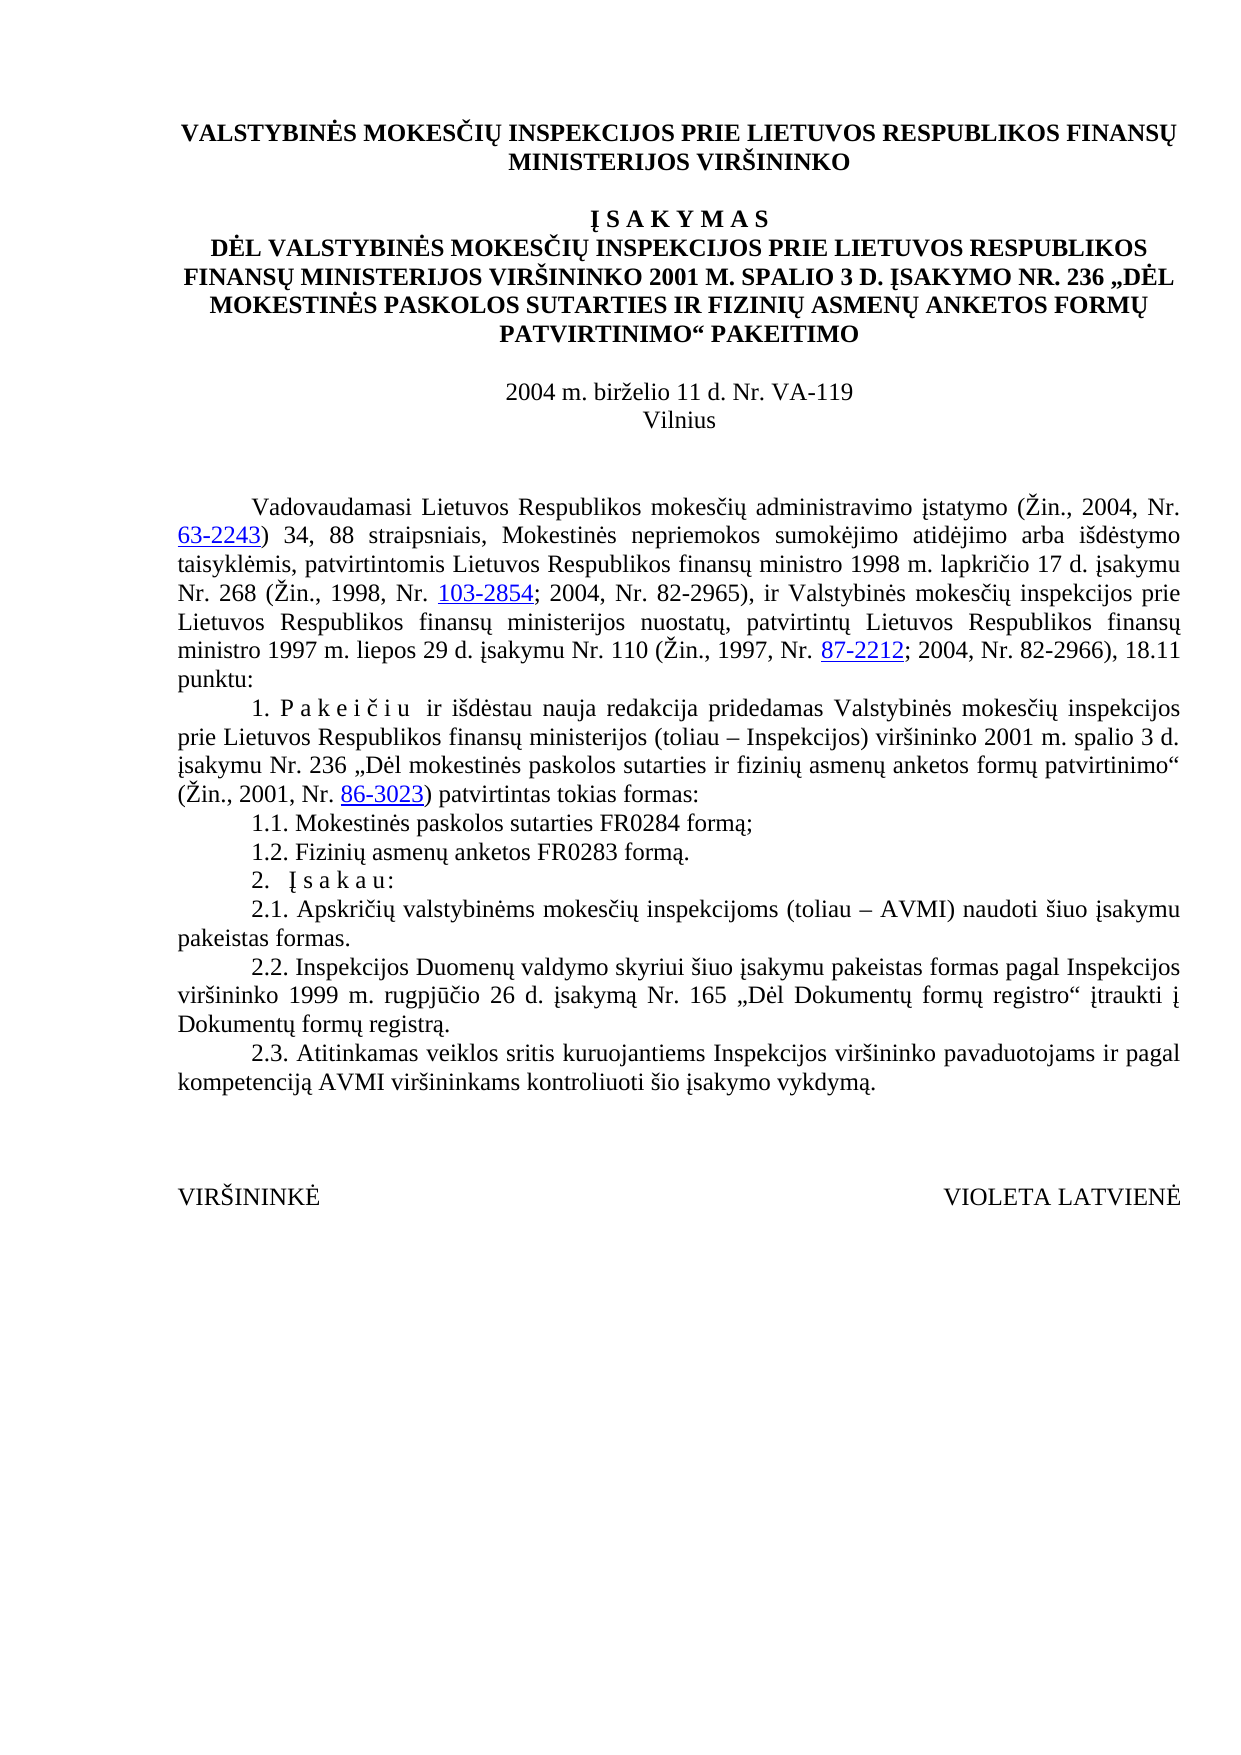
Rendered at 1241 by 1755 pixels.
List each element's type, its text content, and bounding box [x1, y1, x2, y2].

text 2. Įsakau: [177, 866, 1181, 894]
text Į S A K Y M A S [177, 204, 1181, 233]
text 2.3. Atitinkamas veiklos sritis kuruojantiems Inspekcijos viršininko pavaduotojams ir pagal kompetenciją AVMI viršininkams kontroliuoti šio įsakymo vykdymą. [177, 1038, 1181, 1096]
text VIRŠININKĖ VIOLETA LATVIENĖ [177, 1182, 1181, 1211]
text DĖL VALSTYBINĖS MOKESČIŲ INSPEKCIJOS PRIE LIETUVOS RESPUBLIKOS FINANSŲ MINISTERIJOS VIRŠININKO 2001 M. SPALIO 3 D. ĮSAKYMO NR. 236 „DĖL MOKESTINĖS PASKOLOS SUTARTIES IR FIZINIŲ ASMENŲ ANKETOS FORMŲ PATVIRTINIMO“ PAKEITIMO [177, 233, 1181, 348]
text VALSTYBINĖS MOKESČIŲ INSPEKCIJOS PRIE LIETUVOS RESPUBLIKOS FINANSŲ MINISTERIJOS VIRŠININKO [177, 118, 1181, 176]
text 2004 m. birželio 11 d. Nr. VA-119 [177, 377, 1181, 406]
text 1.1. Mokestinės paskolos sutarties FR0284 formą; [177, 808, 1181, 837]
text 2.2. Inspekcijos Duomenų valdymo skyriui šiuo įsakymu pakeistas formas pagal Inspekcijos viršininko 1999 m. rugpjūčio 26 d. įsakymą Nr. 165 „Dėl Dokumentų formų registro“ įtraukti į Dokumentų formų registrą. [177, 952, 1181, 1038]
text 1. Pakeičiu ir išdėstau nauja redakcija pridedamas Valstybinės mokesčių inspekcijos prie Lietuvos Respublikos finansų ministerijos (toliau – Inspekcijos) viršininko 2001 m. spalio 3 d. įsakymu Nr. 236 „Dėl mokestinės paskolos sutarties ir fizinių asmenų anketos formų patvirtinimo“ (Žin., 2001, Nr. 86-3023) patvirtintas tokias formas: [177, 693, 1181, 808]
text Vadovaudamasi Lietuvos Respublikos mokesčių administravimo įstatymo (Žin., 2004, Nr. 63-2243) 34, 88 straipsniais, Mokestinės nepriemokos sumokėjimo atidėjimo arba išdėstymo taisyklėmis, patvirtintomis Lietuvos Respublikos finansų ministro 1998 m. lapkričio 17 d. įsakymu Nr. 268 (Žin., 1998, Nr. 103-2854; 2004, Nr. 82-2965), ir Valstybinės mokesčių inspekcijos prie Lietuvos Respublikos finansų ministerijos nuostatų, patvirtintų Lietuvos Respublikos finansų ministro 1997 m. liepos 29 d. įsakymu Nr. 110 (Žin., 1997, Nr. 87-2212; 2004, Nr. 82-2966), 18.11 punktu: [177, 492, 1181, 693]
text Vilnius [177, 406, 1181, 434]
text 2.1. Apskričių valstybinėms mokesčių inspekcijoms (toliau – AVMI) naudoti šiuo įsakymu pakeistas formas. [177, 894, 1181, 952]
text 1.2. Fizinių asmenų anketos FR0283 formą. [177, 837, 1181, 866]
